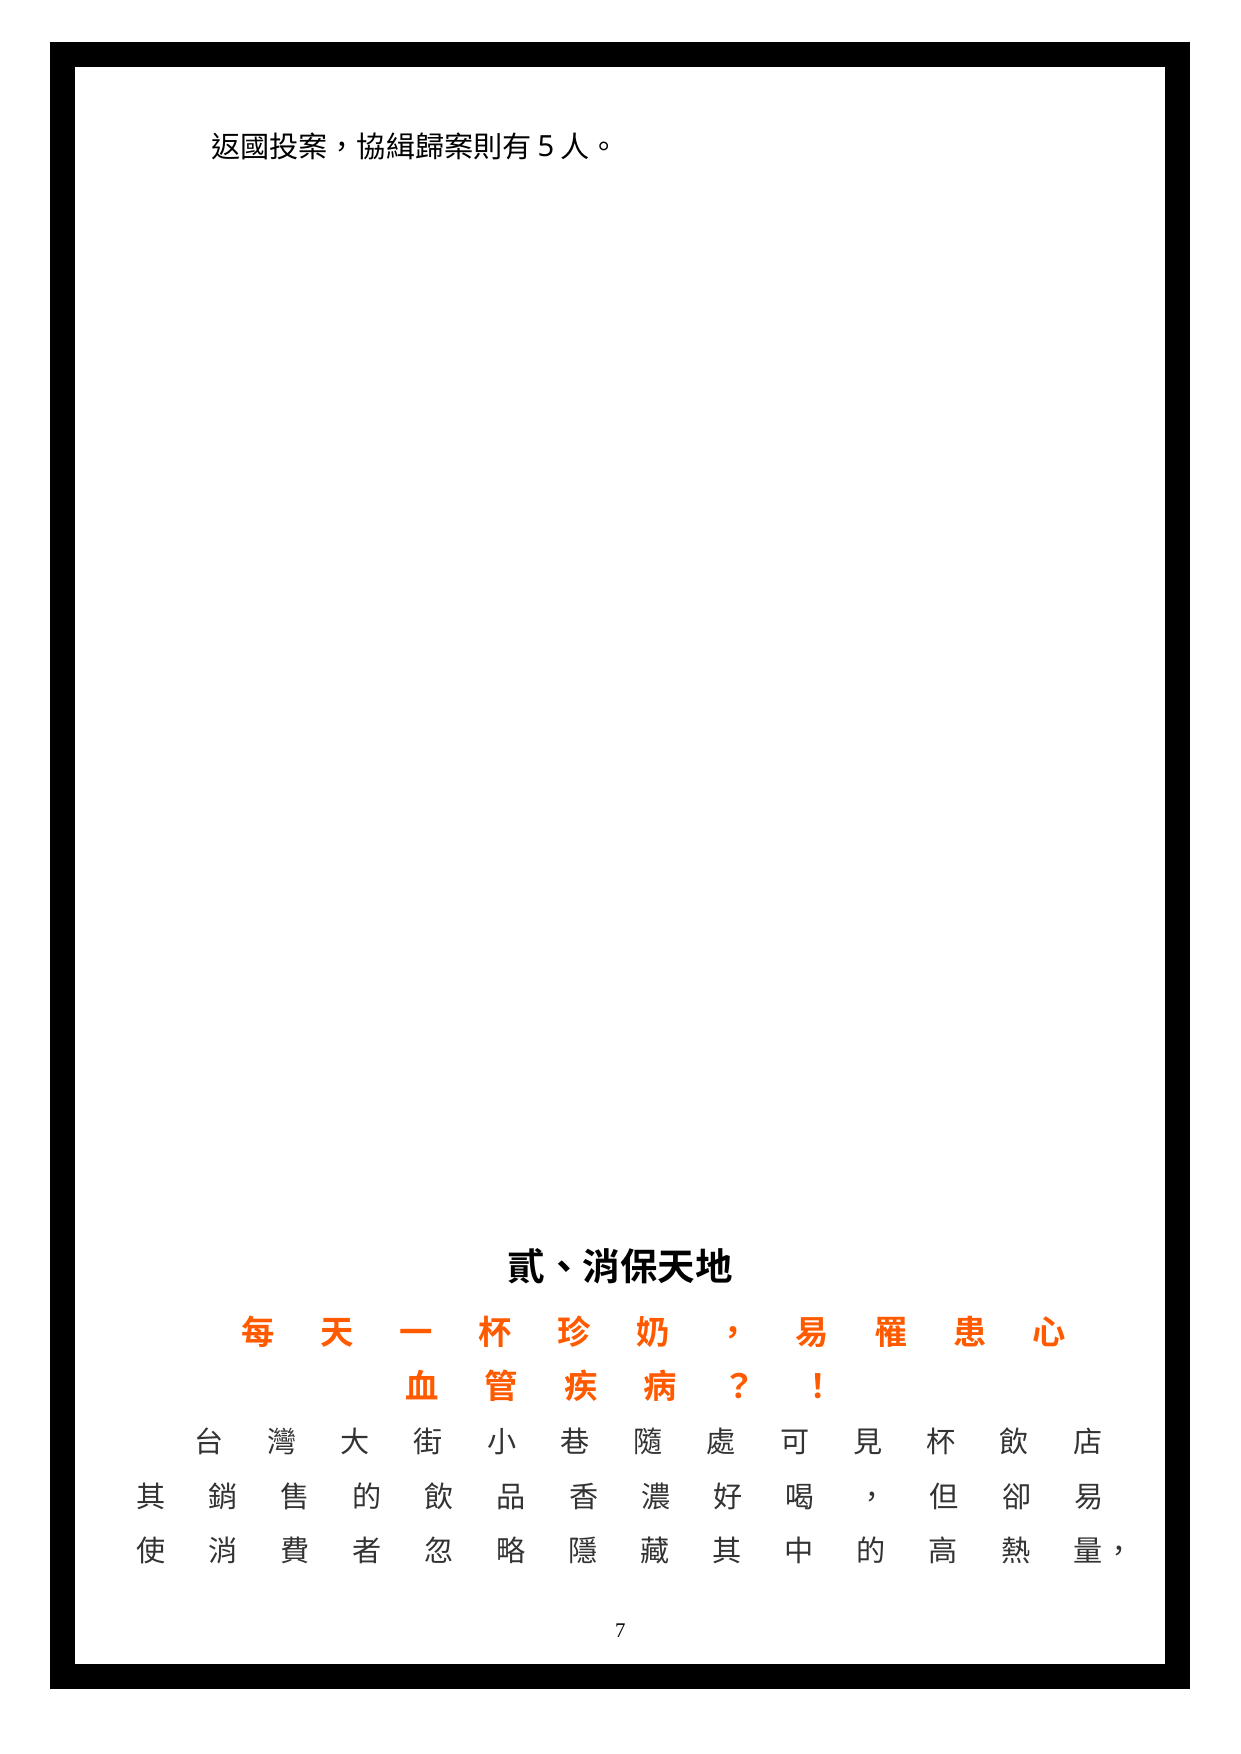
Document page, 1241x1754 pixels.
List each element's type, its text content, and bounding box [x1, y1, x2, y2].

list 透過調查機關建立國際合作關係 由於政府間司法互助協定之簽署不易，法務部所屬調查局洗錢防制中心遂積極加強與外國警政及調查機關間非正式管道之合作，諸如情資交換、於驅逐罪犯出境時通知我方配合遣返作業等，此類合作於查緝犯罪資金或緝捕罪犯均有實質成效。近年來調查局偵辦重大案件期間，即曾分別透過調查機關聯繫管道與美、日、加、紐、澳、英等國執法單位，協緝我重大經濟罪犯及毒品案犯，相對的也協助提供國際洗錢、國際恐怖分子、電腦犯罪、人蛇集團等情資予美、日、星等國。迄今為止已與世界上將近50個國家，70個執法單位建立聯繫管道，以共同打擊國際犯罪。歷年與我國合作緝毒之國家已達18國，且自調查局於73年間成立追緝外逃經濟犯罪協調小組以來，迄94年8月31日止，以國際合作形式緝解外逃經濟罪犯達138人回國歸案，並策動68位返國投案，協緝歸案則有5人。 [136, 103, 1104, 166]
list 消保天地 [136, 1239, 1104, 1291]
text 台灣大街小巷隨處可見杯飲店，其銷售的飲品香濃好喝，但卻易使消費者忽略隱藏其中的高熱量，飲用過多不僅會造成身材走樣，更可能容易罹患心血管或糖尿病等慢性疾病。 消基會3月曾進行一項調查發現，有28%的消費者最少每星期會喝1杯茶飲店的杯飲，而有16%的消費者每天會喝1杯，換算起來，國人一年要喝93萬1500杯，比例相當驚人。 為了消費者的健康著想，消基會本次針對20件市售珍珠奶茶進行：「脂肪」、「飽和脂肪酸」、「反式脂肪酸」、「碳水化合物」、「熱量」與「珍珠的防腐劑」進行檢測，作為消費者選購時的參考。 採樣 採樣時間為97年3月初，採樣地點為大台北地區知名的連鎖飲料專賣店或複合式餐飲店，珍珠奶茶的甜度與冰塊量，均為各店的正常標準量，購得19件珍珠奶茶樣品，其中18號店家「鮮芋仙」，因未販賣珍珠奶茶而購買珍珠鮮奶茶，共計採得20件樣品。 一、 價格調查 本次購得的樣品單杯價格介於25至75元，換算成每百公克的價格介於3.7至22.8元不等，其中以編號1號「歇腳亭」最便宜；20號「春水堂」最貴。 二、 脂肪 脂肪為人體必需的營養素之一，根據「市售包裝食品營養標示規範」每日營養素攝取量的基準值，脂肪為55公克。 本次實際檢測結果，以編號17號「奉茶來恁兜」珍珠奶茶的脂肪最高，每100公克樣品的脂肪含量介於3至4公克之間，以一杯435.8公克計算，喝下一杯就攝取13～17公克的脂肪，相當於每日攝取量55公克的24%～31%。 消基會表示，由於各家茶飲店的飲料容器不同，所盛容量亦不相同，因此，若換算各家茶飲店所販賣的容量後，編號1號「歇腳亭」的招牌珍奶，每100公克樣品的脂肪含量介於2～3公克，以一杯673.5公克計算，喝下一杯就攝取13～20公克的脂肪，相當於每日攝取量55公克的24%～36%。 三、 飽和脂肪酸 飲食中的油脂是由飽和脂肪酸、單元不飽和脂肪酸及多元不飽和脂肪酸組成，依其不同的組成比例具有不同特性與用途。 根據衛生署建議的每日攝取量，飽和脂肪不應超過18公克，若攝取過多的飽和脂肪酸，會使體內的低密度脂蛋白膽固醇（LDL）升高，繼而堆積在血管壁，增加罹患心血管疾病的機率。 本次檢驗20件樣品的結果，檢出每100公克樣品的飽和脂肪酸介於0.1至4公克之間，其中以編號17號「奉茶來恁兜」每100公克樣品的飽和脂肪酸含量介於3至4公克為最高；以一杯435.8公克計算，喝下一杯就攝取13～17公克的飽和脂肪酸，相當於每日攝取量18公克的72%～94%。 四、 反式脂肪酸 一般市售俗稱的奶茶，除了少數標榜以鮮奶取代奶精的鮮奶茶之外，大部分奶茶的奶香來源都是奶精，而奶精實際上多是植物油經氫化而成的產品，其中並無牛奶的成分。在植物油氫化的過程中，可能會產生反式脂肪酸，若攝取過量反式脂肪酸，會增加罹患心血管疾病的機率，進而影響人體健康。 本次檢測的20件珍珠奶茶中，有9件樣品檢出含反式脂肪酸，其中以編號4號「COCO都可」檢出每100公克樣品所含的反式脂肪酸量介於0.6至0.8公克為最高，以一杯661.2公克計算，喝下一杯就攝取4～5.3公克的反式脂肪酸；編號1號「歇腳亭」則為次之，每100公克樣品所含的反式脂肪酸量介於0.45至0.6，以一杯673.5公克計算，喝下一杯就攝取3～4公克的反式脂肪酸。 五、 碳水化合物 碳水化合物是人體產生熱量的主要來源，依「市售包裝食品營養標示規範」每日營養素攝取量的基準值，碳水化合物為320公克。珍珠奶茶中的糖分及珍珠本身的澱粉，都屬於碳水化合物。 本次檢測的20件樣品，測得每100公克樣品含有5至25公克的碳水化合物，其中編號15號「清心福全」每100公克樣品含有20至25公克的碳水化合物為最高；以一杯457.3公克計算，喝下一杯就攝取91～114公克的碳水化合物，相當於每日攝取量320公克的28%～36%。 六、 熱量 本次檢測20件珍珠奶茶樣品，每100公克樣品的熱量介於50至110大卡之間，其中編號1號「歇腳亭」、4號「COCO都可」、6號「葵可利」、9號「50嵐」、11號「摩奇地」、12號「傳奇茶坊」、15號「清心福全」與17號「奉茶來恁兜」等8件樣品檢出熱量較高，每100公克珍珠奶茶的熱量介於90至110大卡之間。 「市售包裝食品營養標示規範」每日營養素攝取量的基準值，熱量為2000大卡；以一杯435.8～673.5公克計算，喝下一杯就攝取392～741大卡的熱量，相當於每日攝取量2,000大卡的20%～37%。 七、 防腐劑 食品中含有許多營養成分，在販售或保存期間，可能會發生劣變或孳生微生物而造成腐敗，因此有業者會添加防腐劑來抑制微生物生長，以延長食品的保存期限。 珍珠奶茶裡的「珍珠」，適用糕餅類防腐劑限量標準，依照「食品添加物使用範圍及限量暨規格標準」的規定，「苯甲酸」的使用量上限皆為1.0公克/公斤，而「去水醋酸」則不得添加；檢測的20件樣品中珍珠均未檢出「苯甲酸」與「去水醋酸」。 而「己二烯酸」的使用量上限皆為1.0公克/公斤，本次針對珍珠奶茶中的「珍珠」進行防腐劑「己二烯酸」檢測，有16件樣品檢出珍珠含0.03至0.35公克/公斤的「己二烯酸」，雖然檢出量皆未超過使用上限的規定值，但消基會還是提醒消費者注意。 總結 1. 一杯珍奶熱量比一碗白飯還多 珍珠奶茶香甜的滋味讓人難以抗拒，其成分除了水和茶之外，還包括奶精、糖與珍珠，分別屬於脂肪與碳水化合物，若過量飲用則可能會吃下過多的熱量。 消基會指出，一碗白飯熱量約280大卡，依照本次熱量的檢測結果換算，一杯平均500公克正常甜度與正常冰塊量的珍珠奶茶，其所含的熱量可高達250至550大卡之間，若消費者每天飲用一杯，卻又缺乏運動，最快14天，多攝取的熱量就會使體重增加一公斤。 另外，一杯平均500公克正常甜度與正常冰塊量的珍珠奶茶，其碳水化合物達25至125公克，約占每日碳水化合物攝取基準值320公克的8％至39％；脂肪含量為2.5至20公克，占每日脂肪攝取基準值55公克的4.5％至36％，因此消基會提醒消費者，飲用珍珠奶茶必須注意飲用量，以免影響健康。 2. 奶精（粉）含飽和脂肪酸與反式脂肪酸 除了熱量偏高的問題之外，市售奶茶大多添加奶精或奶精粉，這類增加奶香味的添加物是由植物油氫化而成，屬於油脂類而非奶類，其成分含飽和脂肪酸與反式脂肪酸，若攝取過量可能會增加罹患心臟血管疾病的機率，影響人體健康。 本次檢測的20件樣品中，其中編號18號「鮮芋仙」為珍珠鮮奶茶，是以鮮奶取代奶精，所以在脂肪、飽和脂肪酸、反式脂肪酸與熱量等項目的檢出值皆較低。 消基會提醒消費者，目前幾乎所有的連鎖飲料專賣店或複合式餐飲店，都可以依照個人喜好調整飲料的甜度，若消費者戒不掉飲用此類飲料的習慣，建議可要求店家調整為半糖或無糖的飲品，以降低熱量攝取，以免攝取過多熱量，造成身體的負擔。 3. 珍珠奶茶配香腸，小心致癌！ 本次檢測的20件珍珠奶茶樣品，其中有4件未檢出珍珠含防腐劑；16件檢出珍珠含0.03至0.35公克／公斤的己二烯酸，皆未超過使用上限規定值，故20件樣品皆符合規定。 消基會董事長程仁宏指出，喝了添加「己二烯酸」防腐劑的珍珠奶茶，如果再吃含有亞硝酸鹽的「香腸」，有可能導致染色體突變，而有致癌的風險。 4. 為了健康，少吃、少喝垃圾食物 世界消費者聯合會（CI）將2008年世界消費者日的活動主題定為─「Junk Food Generation」（垃圾食物世代）。談到垃圾食物，很多人會直覺聯想到炸雞、薯條、漢堡，但其實僅提供一些熱量，別無其他營養素的食物，或是提供超過人體需求，多熱量、多糖、多鹽等食物皆屬之。 目前台灣大街小巷隨處可見外帶式冷熱飲連鎖店，但消基會表示，過度飲用加糖飲料，不但會導致肥胖、蛀牙，更可能造成發育不良，而人體若接受過多的人工化學物質，還會增加肝臟跟腎臟的負擔。 反垃圾食品運動正蔓延全球，各國紛紛採取因應對策，台灣當然不能置身事外！消基會希望經過此次調查活動，能喚起相關單位及消費者的注意，為了健康與環保，少吃、少喝垃圾食物，自備開水才是消費者最好的選擇！（指導單位：行政院消費者保護委員會） 財團法人中華民國消費者文教基金會 BOX：市售含反式脂肪的食品須強制標示 衛生署公告自97年1月1日起（以完成製造日期為準）所生產的市售包裝食品，都須在營養標示的「脂肪」項下，加標「飽和脂肪」與「反式脂肪」的含量，若食品每100公克之固體（半固體）或每100毫升之液體所含飽和脂肪量不超過0.1公克、反式脂肪量不超過0.3公克，則得以在該項目分別以「0」標示。 衛生署建議，一般人每日攝取脂肪總量不超過55公克，飽和脂肪不超過18公克，反式脂肪則要愈低愈 [136, 1409, 1104, 1572]
text 每天一杯珍奶，易罹患心血管疾病？！ [136, 1301, 1104, 1409]
